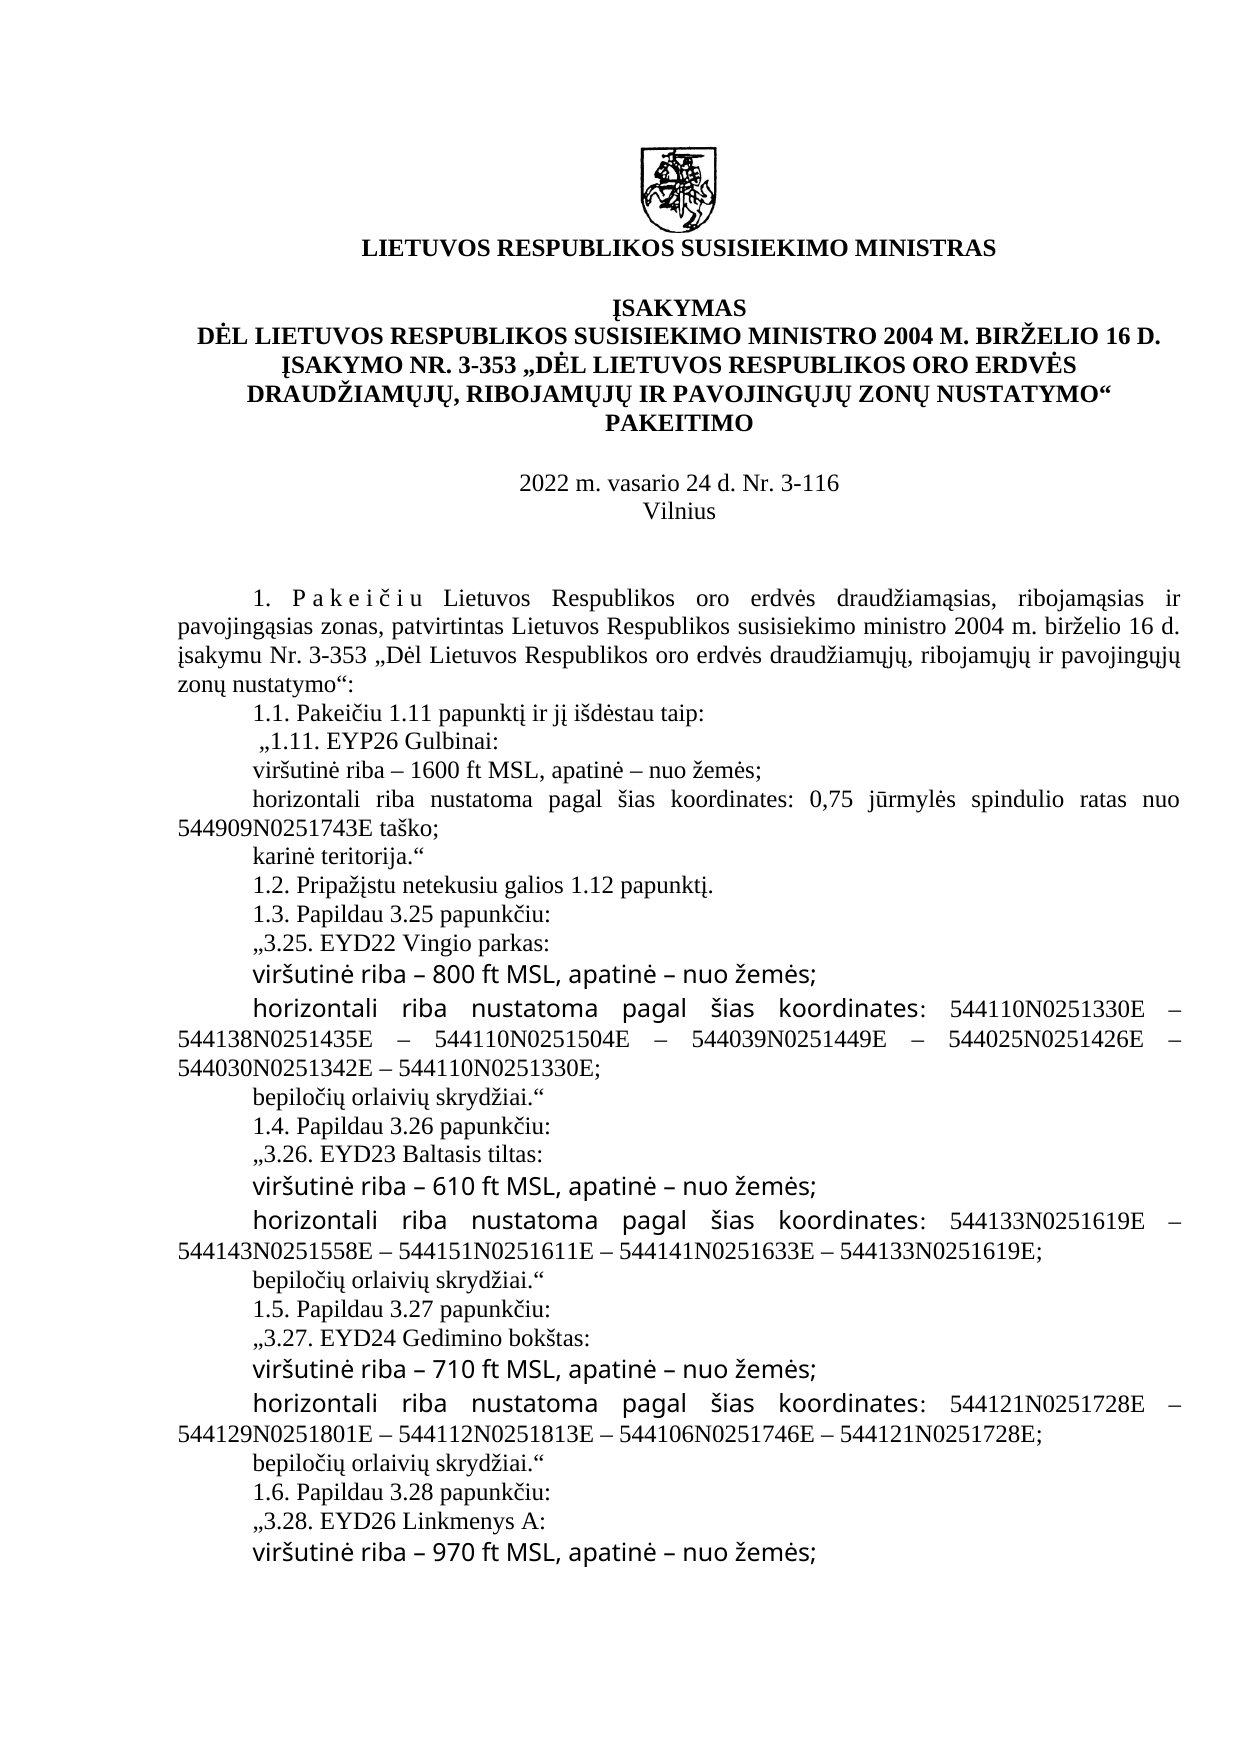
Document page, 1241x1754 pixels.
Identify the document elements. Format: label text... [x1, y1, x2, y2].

text 1.2. Pripažįstu netekusiu galios 1.12 papunktį. [177, 870, 1181, 899]
text DĖL LIETUVOS RESPUBLIKOS SUSISIEKIMO MINISTRO 2004 M. BIRŽELIO 16 D. ĮSAKYMO NR. 3-353 „DĖL LIETUVOS RESPUBLIKOS ORO ERDVĖS DRAUDŽIAMŲJŲ, RIBOJAMŲJŲ IR PAVOJINGŲJŲ ZONŲ NUSTATYMO“ PAKEITIMO [177, 321, 1181, 436]
text „3.28. EYD26 Linkmenys A: [177, 1506, 1181, 1534]
text horizontali riba nustatoma pagal šias koordinates: 544133N0251619E – 544143N0251558E – 544151N0251611E – 544141N0251633E – 544133N0251619E; [177, 1202, 1181, 1265]
text horizontali riba nustatoma pagal šias koordinates: 0,75 jūrmylės spindulio ratas nuo 544909N0251743E taško; [177, 784, 1181, 841]
text viršutinė riba – 800 ft MSL, apatinė – nuo žemės; [177, 956, 1181, 990]
text 1.5. Papildau 3.27 papunkčiu: [177, 1294, 1181, 1323]
text LIETUVOS RESPUBLIKOS SUSISIEKIMO MINISTRAS [177, 233, 1181, 262]
text bepiločių orlaivių skrydžiai.“ [177, 1082, 1181, 1111]
text 1.6. Papildau 3.28 papunkčiu: [177, 1477, 1181, 1506]
text karinė teritorija.“ [177, 841, 1181, 870]
text 2022 m. vasario 24 d. Nr. 3-116 [177, 468, 1181, 496]
text bepiločių orlaivių skrydžiai.“ [177, 1265, 1181, 1294]
text 1.4. Papildau 3.26 papunkčiu: [177, 1111, 1181, 1139]
text Vilnius [177, 496, 1181, 525]
text viršutinė riba – 970 ft MSL, apatinė – nuo žemės; [177, 1534, 1181, 1568]
text viršutinė riba – 1600 ft MSL, apatinė – nuo žemės; [177, 755, 1181, 784]
text horizontali riba nustatoma pagal šias koordinates: 544110N0251330E – 544138N0251435E – 544110N0251504E – 544039N0251449E – 544025N0251426E –544030N0251342E – 544110N0251330E; [177, 990, 1181, 1082]
text ĮSAKYMAS [177, 293, 1181, 321]
text „3.25. EYD22 Vingio parkas: [177, 928, 1181, 956]
text horizontali riba nustatoma pagal šias koordinates: 544121N0251728E – 544129N0251801E – 544112N0251813E – 544106N0251746E – 544121N0251728E; [177, 1385, 1181, 1448]
text 1.3. Papildau 3.25 papunkčiu: [177, 899, 1181, 928]
text viršutinė riba – 610 ft MSL, apatinė – nuo žemės; [177, 1168, 1181, 1202]
text 1.1. Pakeičiu 1.11 papunktį ir jį išdėstau taip: [177, 698, 1181, 726]
text bepiločių orlaivių skrydžiai.“ [177, 1448, 1181, 1477]
text viršutinė riba – 710 ft MSL, apatinė – nuo žemės; [177, 1351, 1181, 1385]
text „3.27. EYD24 Gedimino bokštas: [177, 1323, 1181, 1351]
text 1. P a k e i č i u Lietuvos Respublikos oro erdvės draudžiamąsias, ribojamąsias ir pavojingąsias zonas, patvirtintas Lietuvos Respublikos susisiekimo ministro 2004 m. birželio 16 d. įsakymu Nr. 3-353 „Dėl Lietuvos Respublikos oro erdvės draudžiamųjų, ribojamųjų ir pavojingųjų zonų nustatymo“: [177, 583, 1181, 698]
text „3.26. EYD23 Baltasis tiltas: [177, 1139, 1181, 1168]
text „1.11. EYP26 Gulbinai: [177, 726, 1181, 755]
